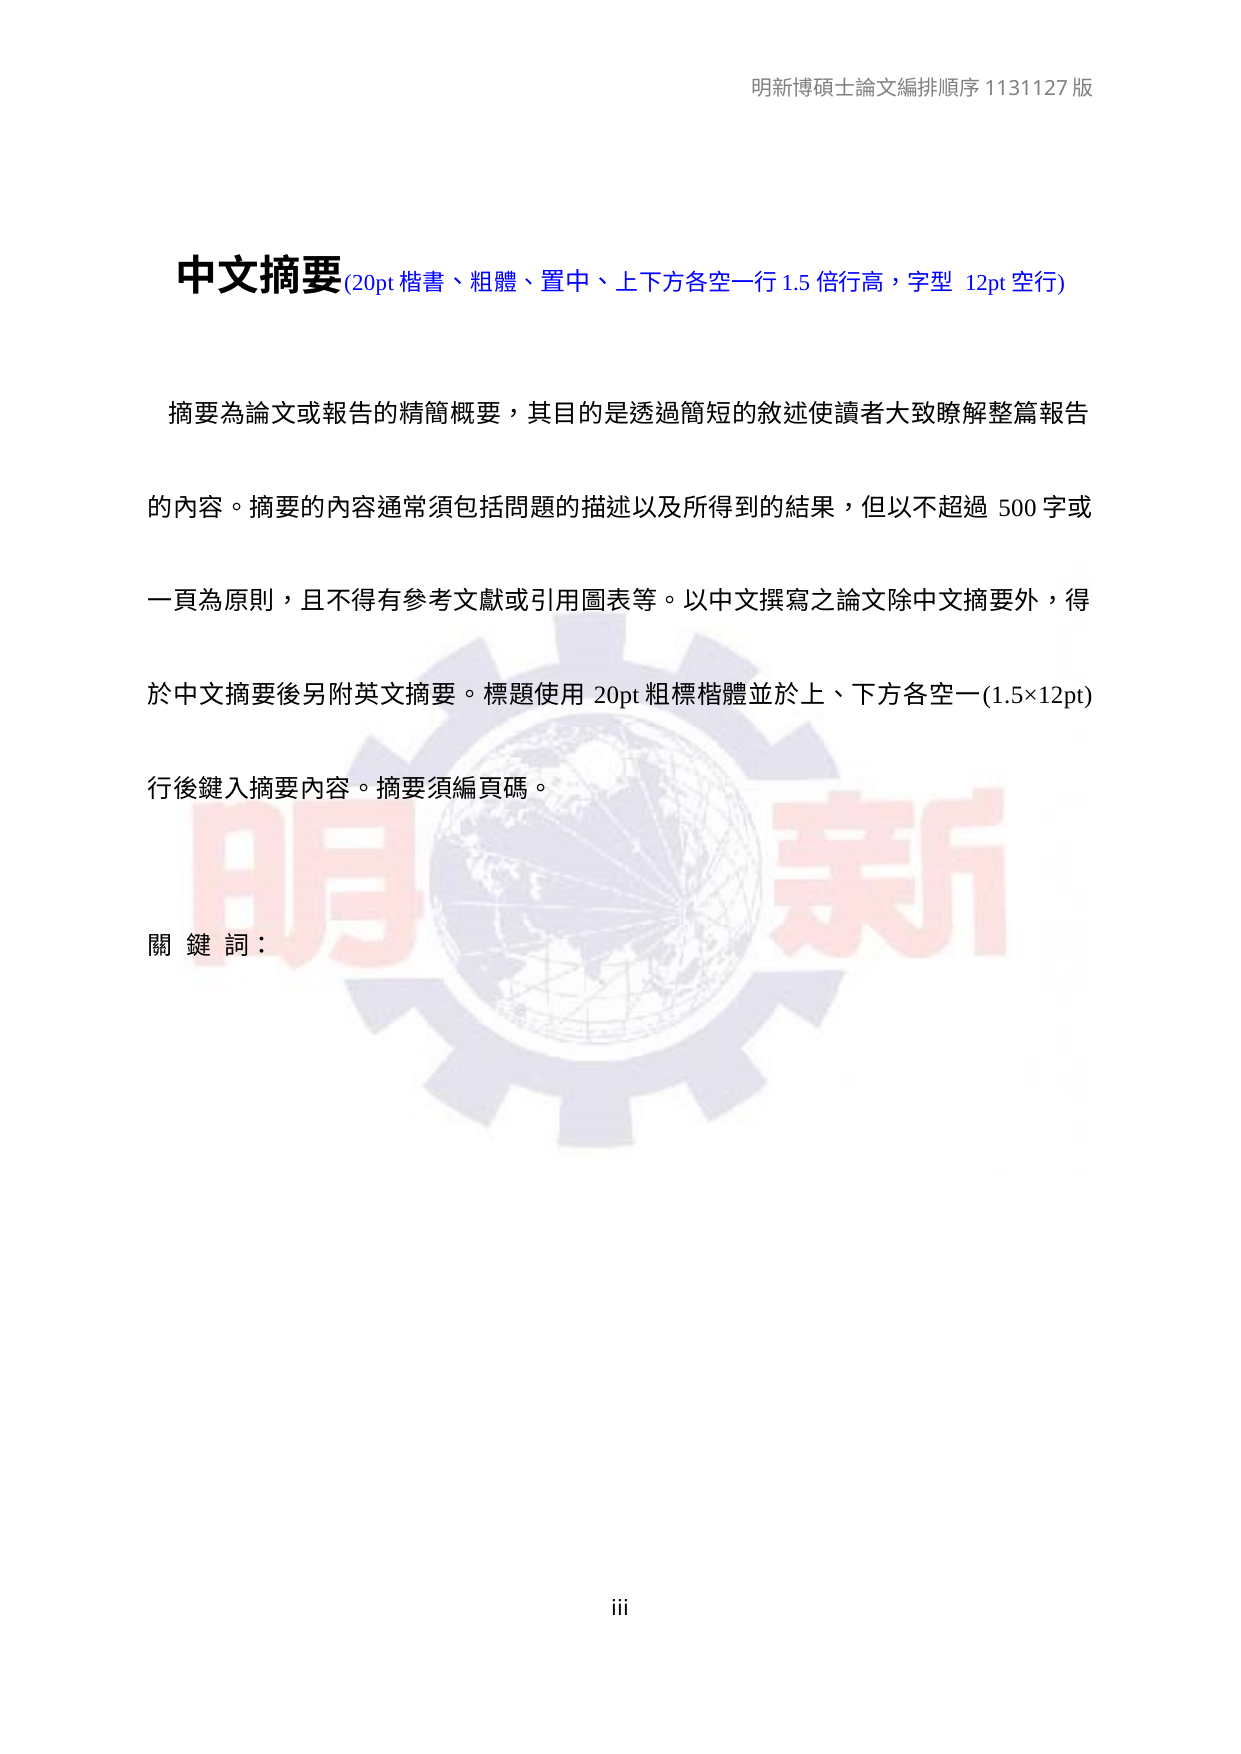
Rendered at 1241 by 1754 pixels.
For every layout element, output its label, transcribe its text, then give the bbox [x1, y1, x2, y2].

text 摘要為論文或報告的精簡概要，其目的是透過簡短的敘述使讀者大致瞭解整篇報告的內容。摘要的內容通常須包括問題的描述以及所得到的結果，但以不超過500字或一頁為原則，且不得有參考文獻或引用圖表等。以中文撰寫之論文除中文摘要外，得於中文摘要後另附英文摘要。標題使用20pt粗標楷體並於上、下方各空一(1.5×12pt)行後鍵入摘要內容。摘要須編頁碼。 [148, 370, 1092, 562]
text 中文摘要(20pt楷書、粗體、置中、上下方各空一行1.5 倍行高，字型 12pt 空行) [148, 230, 1092, 293]
